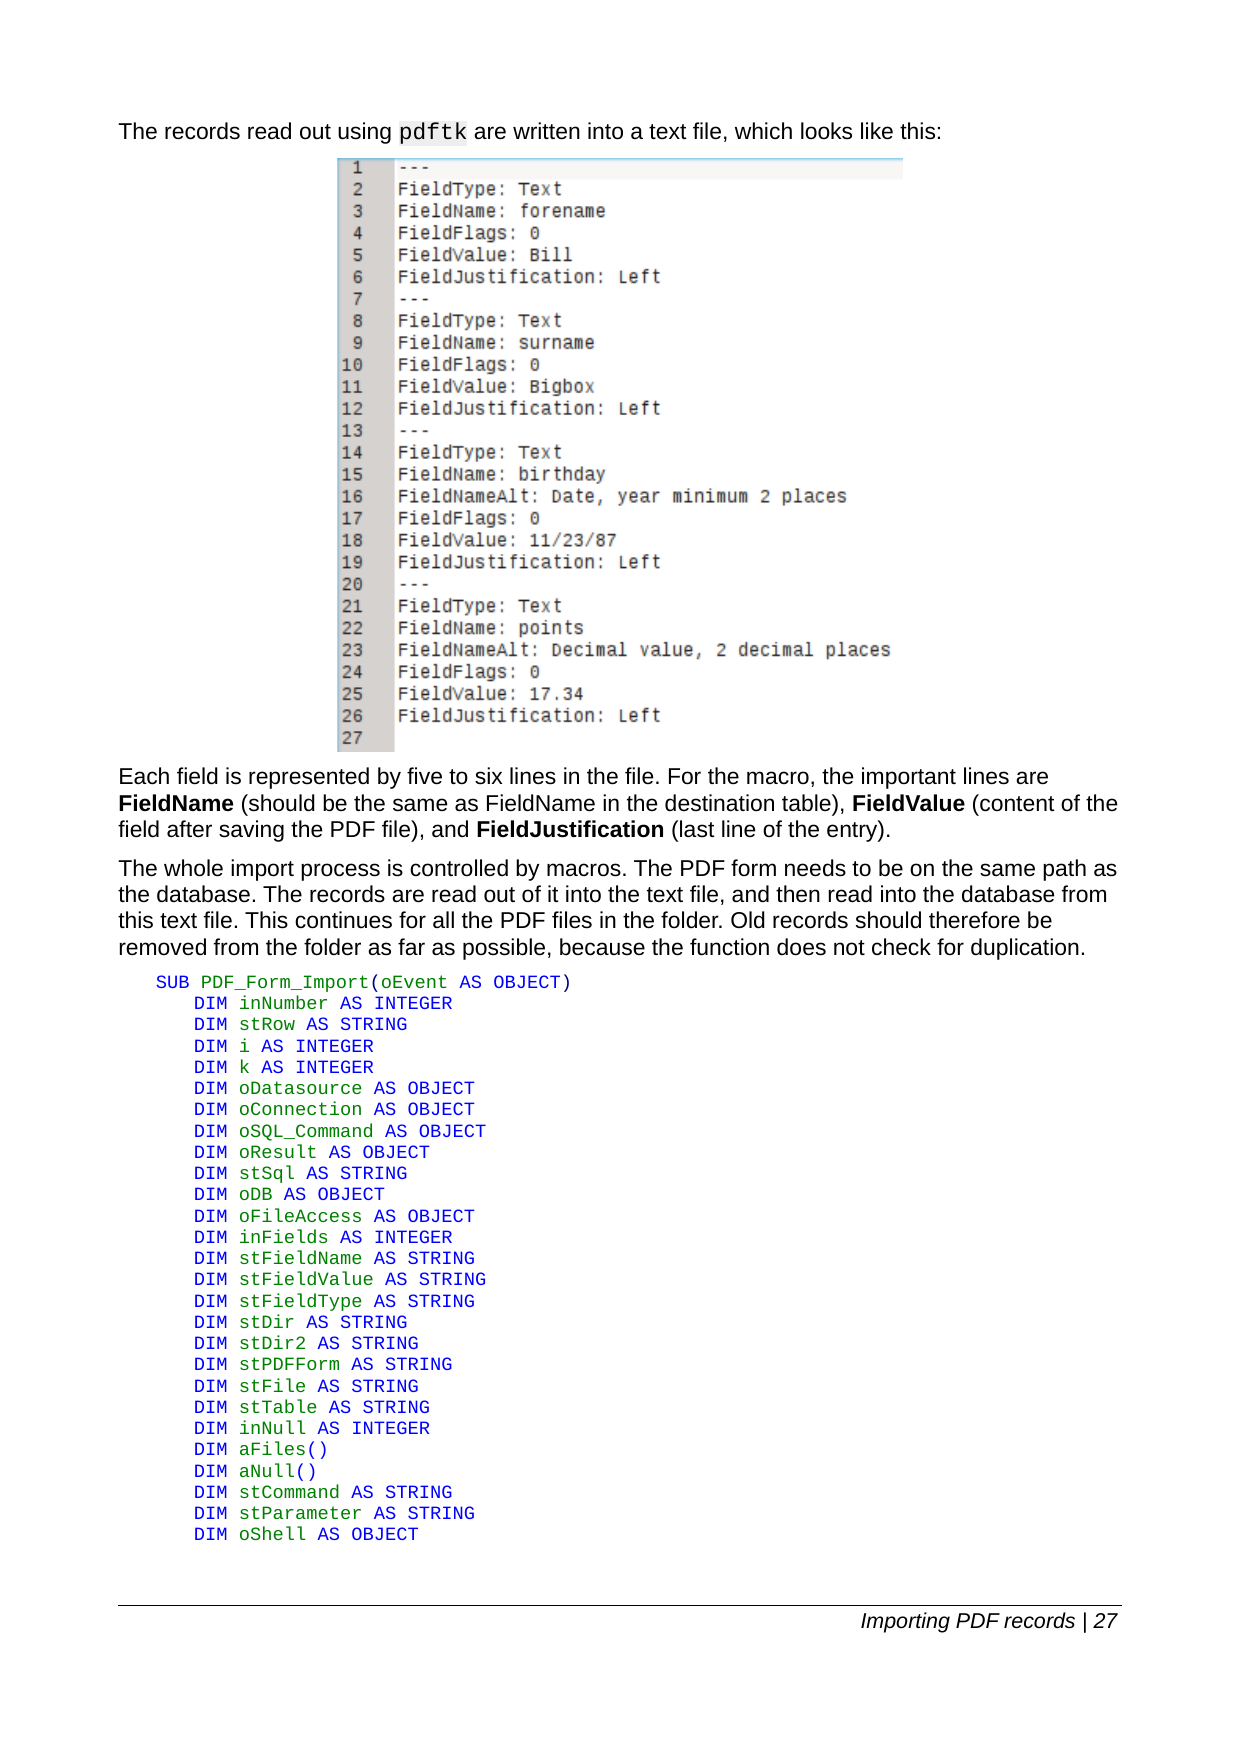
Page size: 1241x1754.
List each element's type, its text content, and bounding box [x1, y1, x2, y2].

text DIM inNull AS INTEGER [156, 1419, 1122, 1440]
picture [337, 158, 903, 752]
text DIM i AS INTEGER [156, 1036, 1122, 1058]
text DIM stDir AS STRING [156, 1313, 1122, 1334]
text DIM stRow AS STRING [156, 1015, 1122, 1036]
text DIM stFieldName AS STRING [156, 1249, 1122, 1270]
text DIM k AS INTEGER [156, 1058, 1122, 1079]
text DIM stSql AS STRING [156, 1164, 1122, 1185]
text DIM stDir2 AS STRING [156, 1334, 1122, 1355]
text DIM aNull() [156, 1461, 1122, 1483]
text DIM oFileAccess AS OBJECT [156, 1206, 1122, 1228]
text SUB PDF_Form_Import(oEvent AS OBJECT) [156, 973, 1122, 994]
text DIM stFile AS STRING [156, 1376, 1122, 1398]
text DIM oDatasource AS OBJECT [156, 1079, 1122, 1100]
text DIM stCommand AS STRING [156, 1483, 1122, 1504]
text DIM stFieldValue AS STRING [156, 1270, 1122, 1291]
text The whole import process is controlled by macros. The PDF form needs to be on the same path as the database. The records are read out of it into the text file, and then read into the database from this text file. This continues for all the PDF files in the folder. Old records should therefore be removed from the folder as far as possible, because the function does not check for duplication. [118, 855, 1122, 960]
text DIM inNumber AS INTEGER [156, 994, 1122, 1015]
text DIM oShell AS OBJECT [156, 1525, 1122, 1546]
text DIM stParameter AS STRING [156, 1504, 1122, 1525]
text DIM oConnection AS OBJECT [156, 1100, 1122, 1121]
text DIM stTable AS STRING [156, 1398, 1122, 1419]
text DIM aFiles() [156, 1440, 1122, 1461]
text Each field is represented by five to six lines in the file. For the macro, the important lines are FieldName (should be the same as FieldName in the destination table), FieldValue (content of the field after saving the PDF file), and FieldJustification (last line of the entry). [118, 763, 1122, 842]
text DIM stPDFForm AS STRING [156, 1355, 1122, 1376]
text The records read out using pdftk are written into a text file, which looks like this: [118, 118, 1122, 146]
text DIM stFieldType AS STRING [156, 1291, 1122, 1313]
text DIM oSQL_Command AS OBJECT [156, 1121, 1122, 1143]
text DIM oDB AS OBJECT [156, 1185, 1122, 1206]
text DIM inFields AS INTEGER [156, 1228, 1122, 1249]
text DIM oResult AS OBJECT [156, 1143, 1122, 1164]
